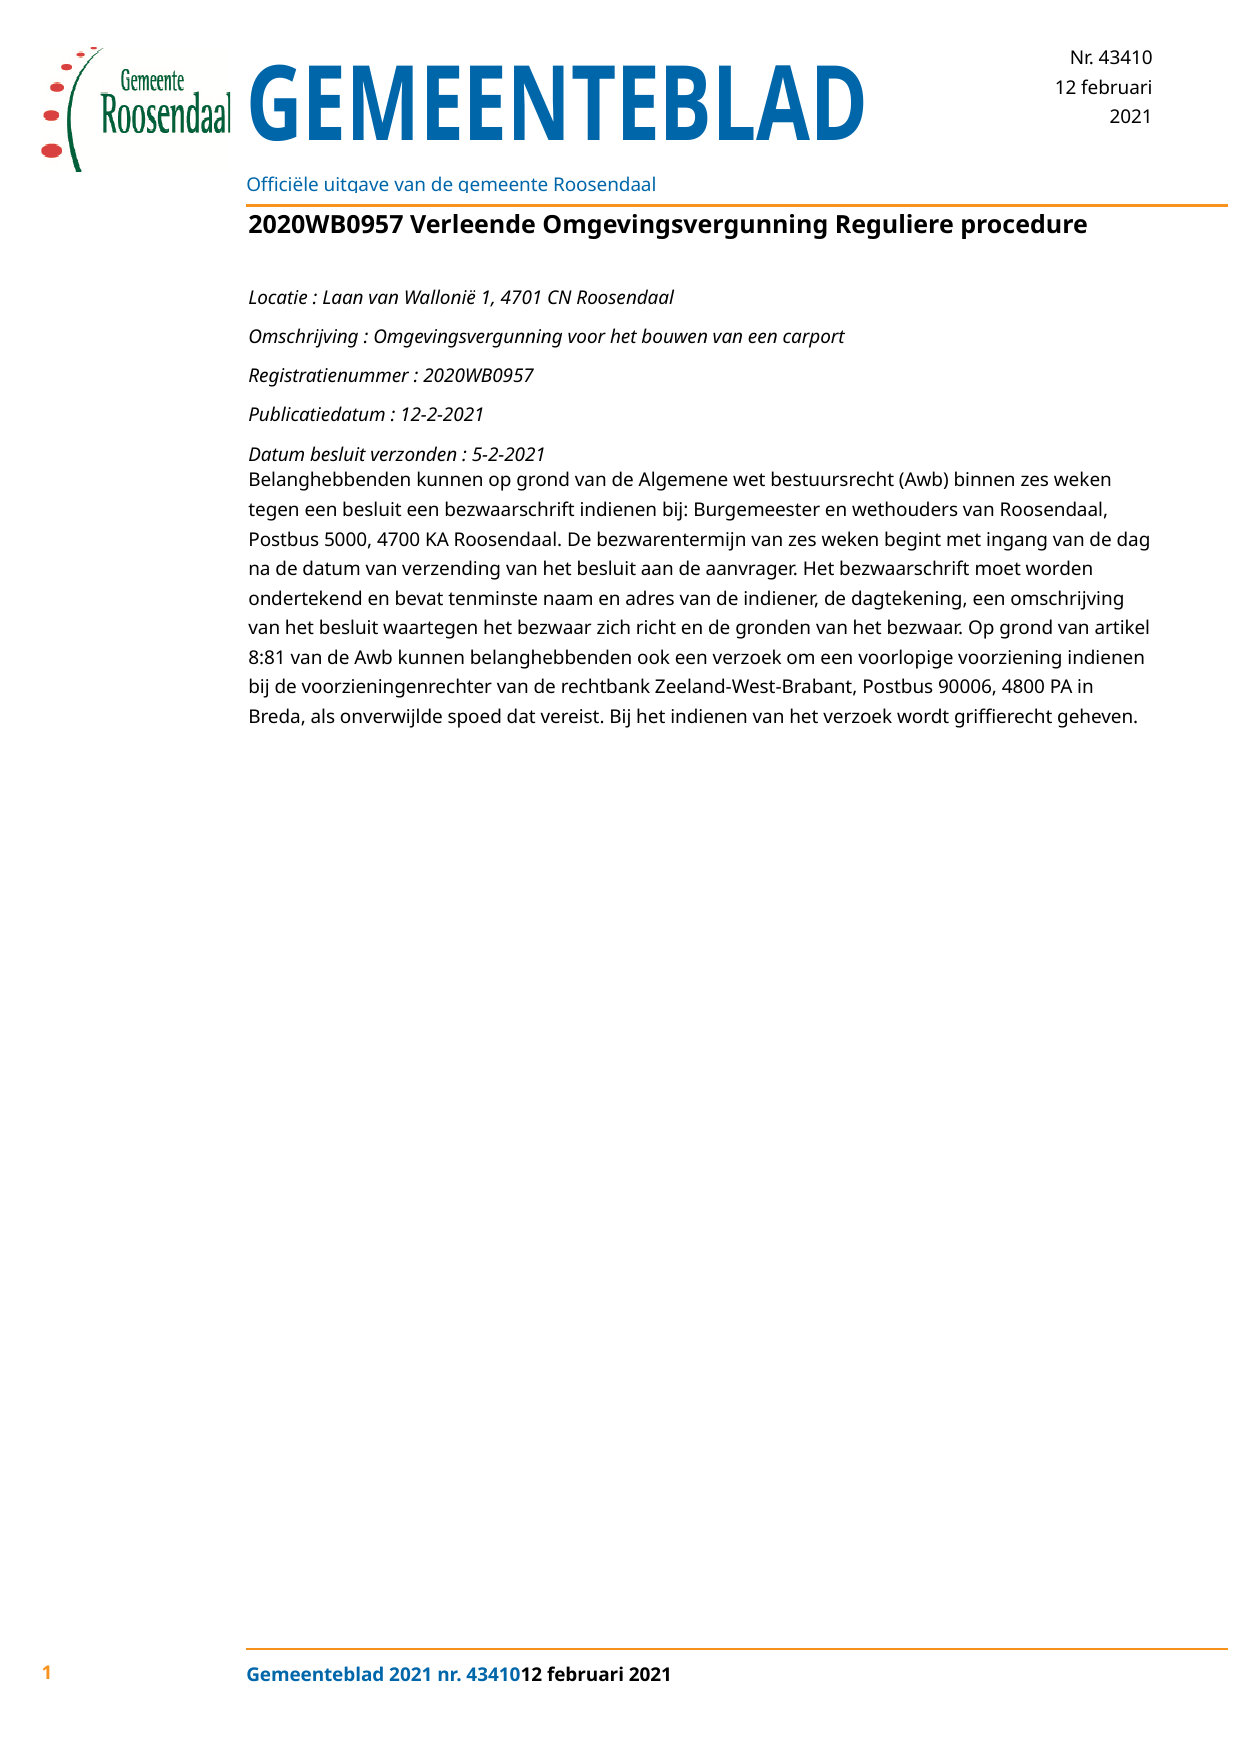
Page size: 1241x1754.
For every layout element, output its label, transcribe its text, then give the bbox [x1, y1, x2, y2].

text Belanghebbenden kunnen op grond van de Algemene wet bestuursrecht (Awb) binnen zes weken tegen een besluit een bezwaarschrift indienen bij: Burgemeester en wethouders van Roosendaal, Postbus 5000, 4700 KA Roosendaal. De bezwarentermijn van zes weken begint met ingang van de dag na de datum van verzending van het besluit aan de aanvrager. Het bezwaarschrift moet worden ondertekend en bevat tenminste naam en adres van de indiener, de dagtekening, een omschrijving van het besluit waartegen het bezwaar zich richt en de gronden van het bezwaar. Op grond van artikel 8:81 van de Awb kunnen belanghebbenden ook een verzoek om een voorlopige voorziening indienen bij de voorzieningenrechter van de rechtbank Zeeland-West-Brabant, Postbus 90006, 4800 PA in Breda, als onverwijlde spoed dat vereist. Bij het indienen van het verzoek wordt griffierecht geheven. [248, 467, 1152, 729]
text 2020WB0957 Verleende Omgevingsvergunning Reguliere procedure [248, 207, 1152, 241]
text Publicatiedatum : 12-2-2021 [248, 402, 1152, 427]
text Registratienummer : 2020WB0957 [248, 362, 1152, 388]
text Locatie : Laan van Wallonië 1, 4701 CN Roosendaal [248, 284, 1152, 309]
text Omschrijving : Omgevingsvergunning voor het bouwen van een carport [248, 323, 1152, 349]
picture [41, 47, 231, 172]
text Datum besluit verzonden : 5-2-2021 [248, 441, 1152, 467]
